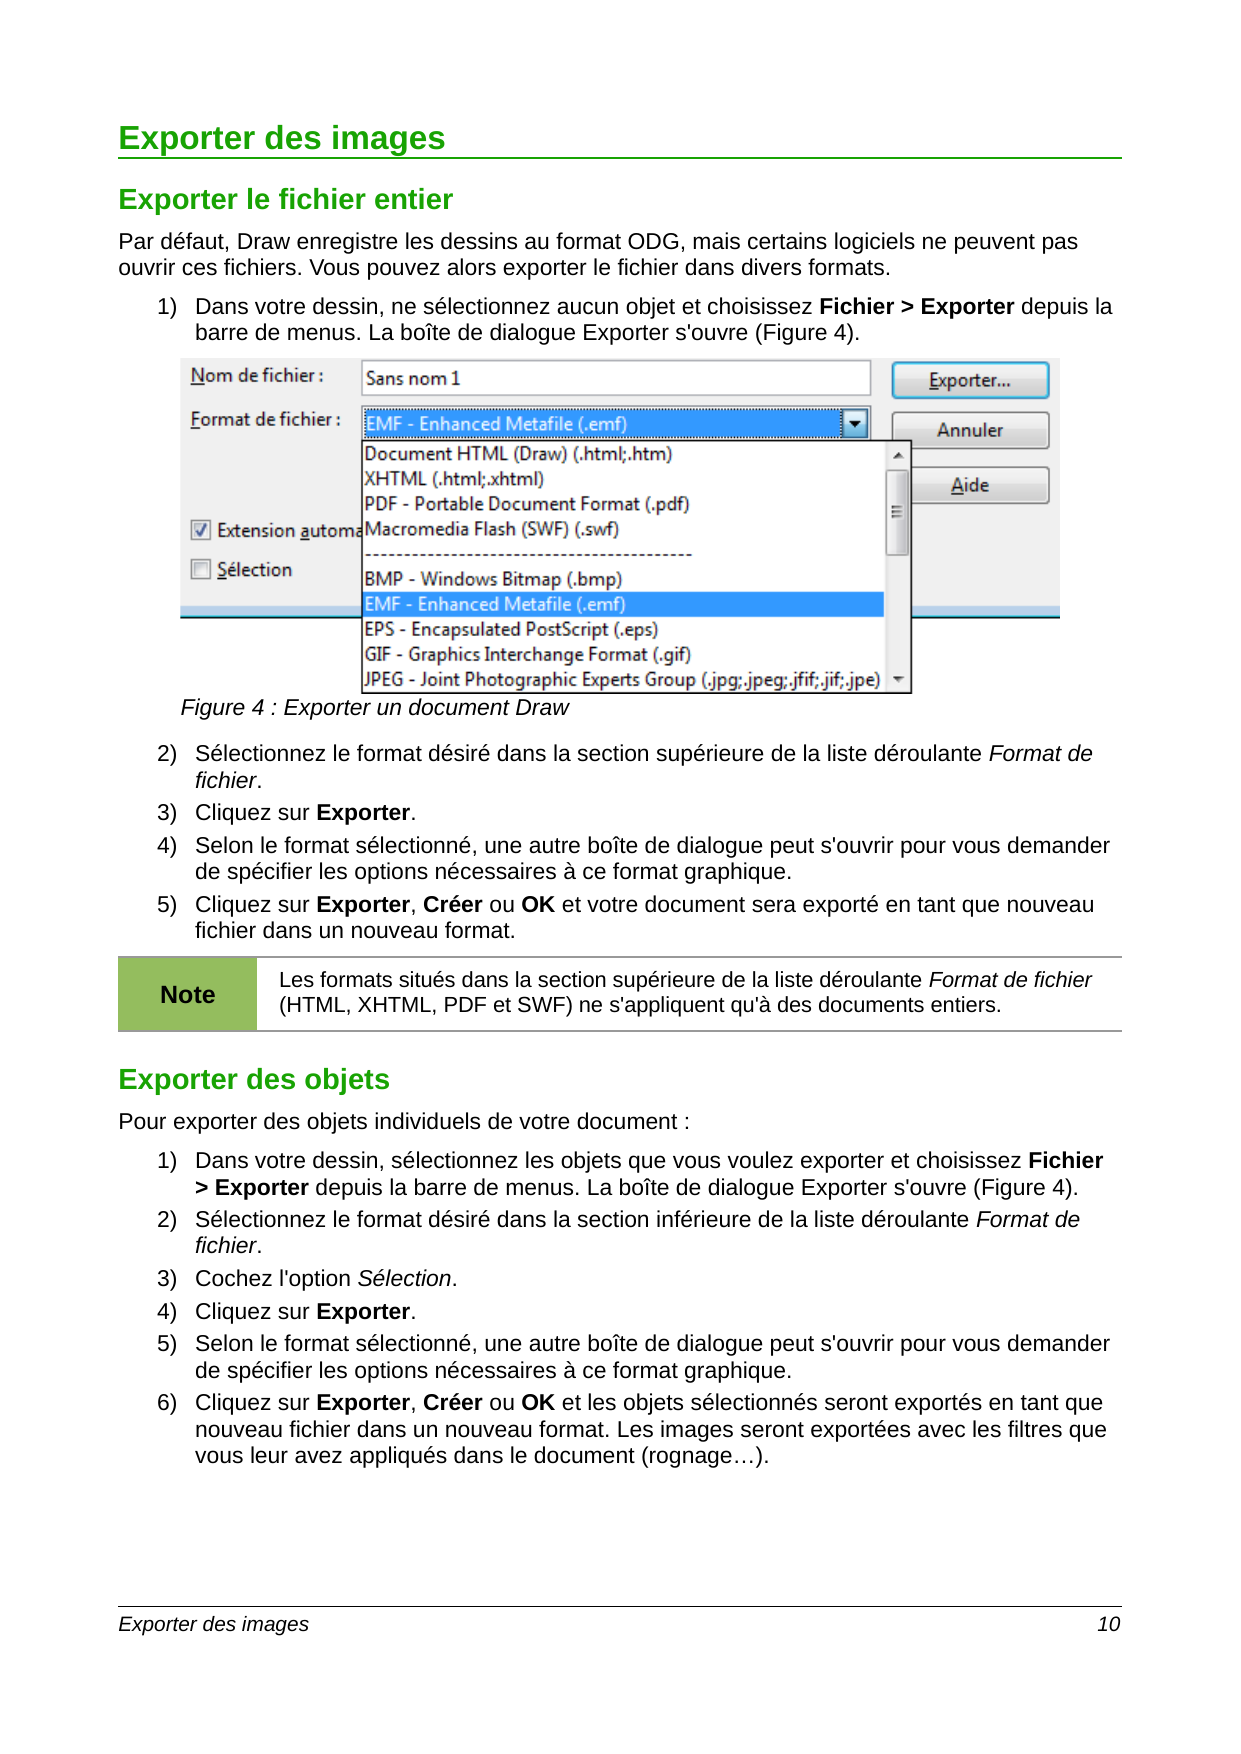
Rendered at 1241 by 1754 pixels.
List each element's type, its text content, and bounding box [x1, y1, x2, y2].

list Dans votre dessin, sélectionnez les objets que vous voulez exporter et choisissez Fichier > Exporter depuis la barre de menus. La boîte de dialogue Exporter s'ouvre (Figure 4). [177, 1147, 1122, 1200]
table_header Les formats situés dans la section supérieure de la liste déroulante Format de fichier (HTML, XHTML, PDF et SWF) ne s'appliquent qu'à des documents entiers. [258, 958, 1122, 1030]
list Selon le format sélectionné, une autre boîte de dialogue peut s'ouvrir pour vous demander de spécifier les options nécessaires à ce format graphique. [177, 1330, 1122, 1383]
list Sélectionnez le format désiré dans la section supérieure de la liste déroulante Format de fichier. [177, 740, 1122, 793]
list Dans votre dessin, ne sélectionnez aucun objet et choisissez Fichier > Exporter depuis la barre de menus. La boîte de dialogue Exporter s'ouvre (Figure 4). [177, 293, 1122, 346]
subtitle Exporter des objets [118, 1062, 1122, 1096]
text Par défaut, Draw enregistre les dessins au format ODG, mais certains logiciels ne peuvent pas ouvrir ces fichiers. Vous pouvez alors exporter le fichier dans divers formats. [118, 228, 1122, 280]
picture [180, 358, 1060, 694]
subtitle Exporter des images [118, 118, 1122, 157]
text Pour exporter des objets individuels de votre document : [118, 1108, 1122, 1134]
list Cliquez sur Exporter. [177, 799, 1122, 826]
list Cliquez sur Exporter, Créer ou OK et votre document sera exporté en tant que nouveau fichier dans un nouveau format. [177, 891, 1122, 943]
subtitle Exporter le fichier entier [118, 182, 1122, 215]
list Cochez l'option Sélection. [177, 1265, 1122, 1291]
table_header Note [118, 958, 257, 1030]
list Cliquez sur Exporter, Créer ou OK et les objets sélectionnés seront exportés en tant que nouveau fichier dans un nouveau format. Les images seront exportées avec les filtres que vous leur avez appliqués dans le document (rognage…). [177, 1389, 1122, 1468]
text Figure 4 : Exporter un document Draw [180, 694, 1060, 720]
list Sélectionnez le format désiré dans la section inférieure de la liste déroulante Format de fichier. [177, 1206, 1122, 1259]
list Selon le format sélectionné, une autre boîte de dialogue peut s'ouvrir pour vous demander de spécifier les options nécessaires à ce format graphique. [177, 832, 1122, 884]
list Cliquez sur Exporter. [177, 1298, 1122, 1324]
